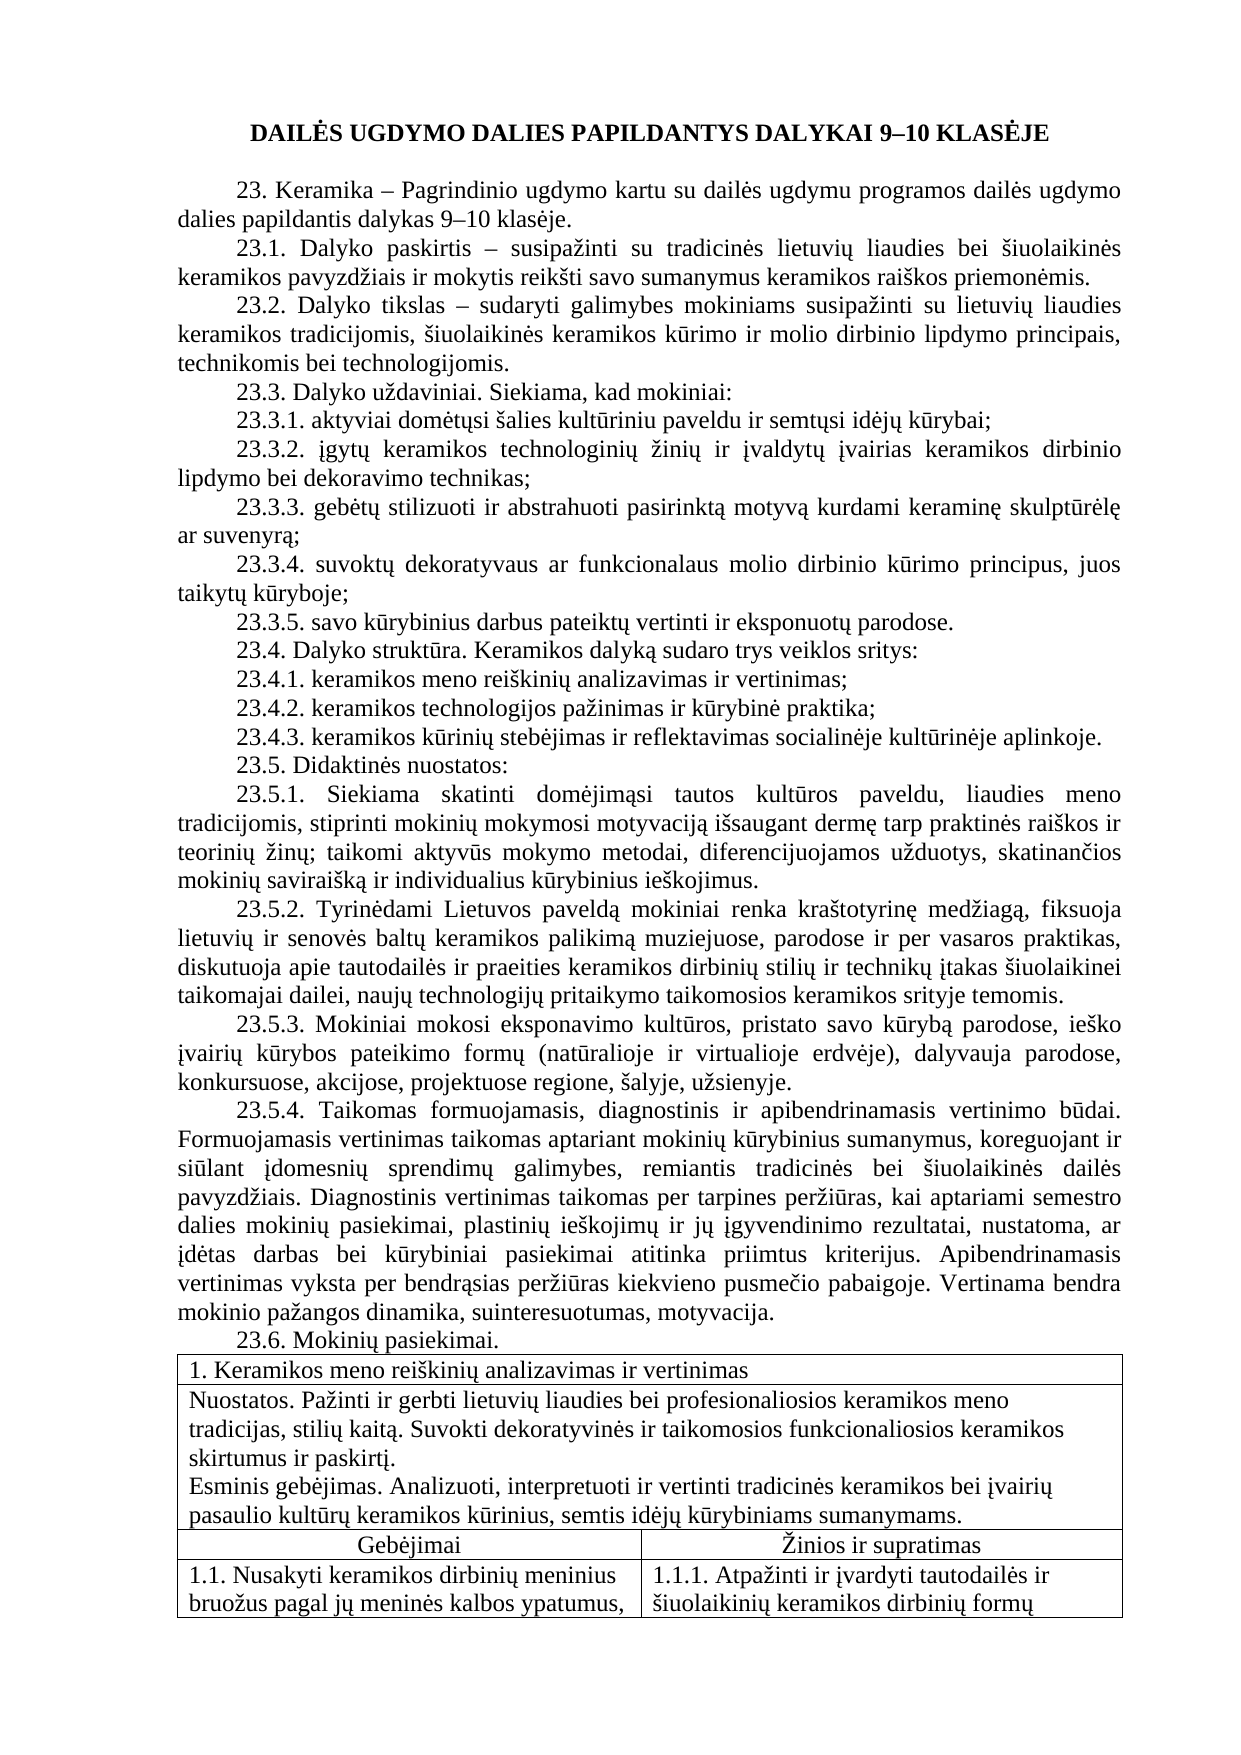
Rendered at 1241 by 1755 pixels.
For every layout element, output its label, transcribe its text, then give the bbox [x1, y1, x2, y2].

table_header 1. Keramikos meno reiškinių analizavimas ir vertinimas [178, 1355, 1122, 1384]
text 23.5.3. Mokiniai mokosi eksponavimo kultūros, pristato savo kūrybą parodose, ieško įvairių kūrybos pateikimo formų (natūralioje ir virtualioje erdvėje), dalyvauja parodose, konkursuose, akcijose, projektuose regione, šalyje, užsienyje. [177, 1009, 1122, 1096]
text 23.3.3. gebėtų stilizuoti ir abstrahuoti pasirinktą motyvą kurdami keraminę skulptūrėlę ar suvenyrą; [177, 492, 1122, 549]
text 23.5.1. Siekiama skatinti domėjimąsi tautos kultūros paveldu, liaudies meno tradicijomis, stiprinti mokinių mokymosi motyvaciją išsaugant dermę tarp praktinės raiškos ir teorinių žinų; taikomi aktyvūs mokymo metodai, diferencijuojamos užduotys, skatinančios mokinių saviraišką ir individualius kūrybinius ieškojimus. [177, 779, 1122, 894]
text 23.3. Dalyko uždaviniai. Siekiama, kad mokiniai: [177, 377, 1122, 406]
table_cell 1.1.1. Atpažinti ir įvardyti tautodailės ir šiuolaikinių keramikos dirbinių formų [642, 1560, 1122, 1617]
table_cell 1.1. Nusakyti keramikos dirbinių meninius bruožus pagal jų meninės kalbos ypatumus, [178, 1560, 641, 1617]
text 23.2. Dalyko tikslas – sudaryti galimybes mokiniams susipažinti su lietuvių liaudies keramikos tradicijomis, šiuolaikinės keramikos kūrimo ir molio dirbinio lipdymo principais, technikomis bei technologijomis. [177, 291, 1122, 377]
text 23.4.1. keramikos meno reiškinių analizavimas ir vertinimas; [177, 664, 1122, 693]
text 23.4. Dalyko struktūra. Keramikos dalyką sudaro trys veiklos sritys: [177, 636, 1122, 664]
text 23.4.2. keramikos technologijos pažinimas ir kūrybinė praktika; [177, 693, 1122, 722]
text 23.5. Didaktinės nuostatos: [177, 751, 1122, 779]
text DAILĖS UGDYMO DALIES PAPILDANTYS DALYKAI 9–10 KLASĖJE [177, 118, 1122, 147]
text 23.6. Mokinių pasiekimai. [177, 1326, 1122, 1354]
text 23.3.2. įgytų keramikos technologinių žinių ir įvaldytų įvairias keramikos dirbinio lipdymo bei dekoravimo technikas; [177, 434, 1122, 492]
text 23.4.3. keramikos kūrinių stebėjimas ir reflektavimas socialinėje kultūrinėje aplinkoje. [177, 722, 1122, 751]
text 23.3.4. suvoktų dekoratyvaus ar funkcionalaus molio dirbinio kūrimo principus, juos taikytų kūryboje; [177, 549, 1122, 607]
text 23.5.2. Tyrinėdami Lietuvos paveldą mokiniai renka kraštotyrinę medžiagą, fiksuoja lietuvių ir senovės baltų keramikos palikimą muziejuose, parodose ir per vasaros praktikas, diskutuoja apie tautodailės ir praeities keramikos dirbinių stilių ir technikų įtakas šiuolaikinei taikomajai dailei, naujų technologijų pritaikymo taikomosios keramikos srityje temomis. [177, 894, 1122, 1009]
text 23.5.4. Taikomas formuojamasis, diagnostinis ir apibendrinamasis vertinimo būdai. Formuojamasis vertinimas taikomas aptariant mokinių kūrybinius sumanymus, koreguojant ir siūlant įdomesnių sprendimų galimybes, remiantis tradicinės bei šiuolaikinės dailės pavyzdžiais. Diagnostinis vertinimas taikomas per tarpines peržiūras, kai aptariami semestro dalies mokinių pasiekimai, plastinių ieškojimų ir jų įgyvendinimo rezultatai, nustatoma, ar įdėtas darbas bei kūrybiniai pasiekimai atitinka priimtus kriterijus. Apibendrinamasis vertinimas vyksta per bendrąsias peržiūras kiekvieno pusmečio pabaigoje. Vertinama bendra mokinio pažangos dinamika, suinteresuotumas, motyvacija. [177, 1096, 1122, 1326]
table_cell Žinios ir supratimas [642, 1530, 1122, 1559]
text 23.1. Dalyko paskirtis – susipažinti su tradicinės lietuvių liaudies bei šiuolaikinės keramikos pavyzdžiais ir mokytis reikšti savo sumanymus keramikos raiškos priemonėmis. [177, 233, 1122, 291]
text 23. Keramika – Pagrindinio ugdymo kartu su dailės ugdymu programos dailės ugdymo dalies papildantis dalykas 9–10 klasėje. [177, 176, 1122, 233]
text 23.3.1. aktyviai domėtųsi šalies kultūriniu paveldu ir semtųsi idėjų kūrybai; [177, 406, 1122, 434]
table_cell Nuostatos. Pažinti ir gerbti lietuvių liaudies bei profesionaliosios keramikos meno tradicijas, stilių kaitą. Suvokti dekoratyvinės ir taikomosios funkcionaliosios keramikos skirtumus ir paskirtį. Esminis gebėjimas. Analizuoti, interpretuoti ir vertinti tradicinės keramikos bei įvairių pasaulio kultūrų keramikos kūrinius, semtis idėjų kūrybiniams sumanymams. [178, 1385, 1122, 1529]
text 23.3.5. savo kūrybinius darbus pateiktų vertinti ir eksponuotų parodose. [177, 607, 1122, 636]
table_cell Gebėjimai [178, 1530, 641, 1559]
